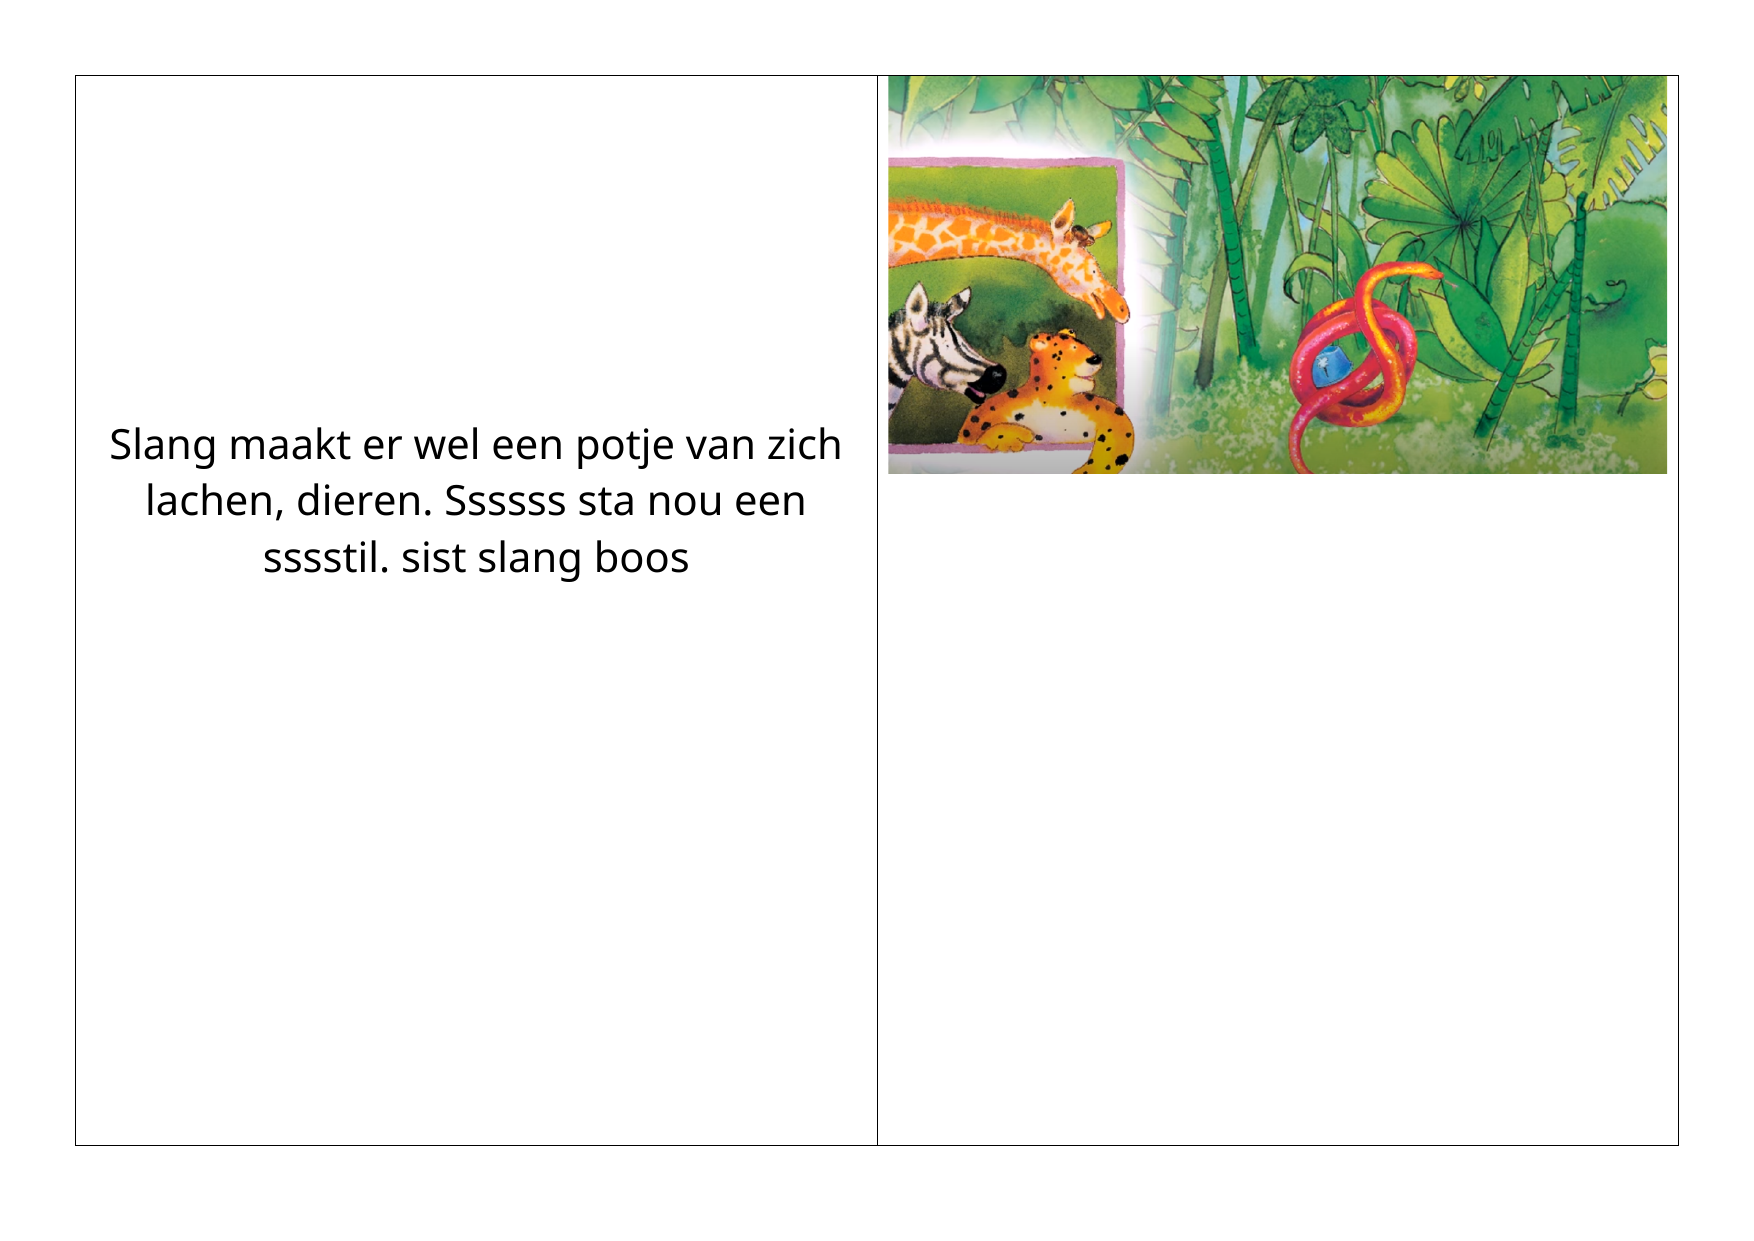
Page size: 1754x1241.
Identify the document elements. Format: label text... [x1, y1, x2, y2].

table_header [878, 76, 1678, 1145]
table_header Slang maakt er wel een potje van zich lachen, dieren. Ssssss sta nou een sssstil. sist slang boos [76, 76, 877, 1145]
